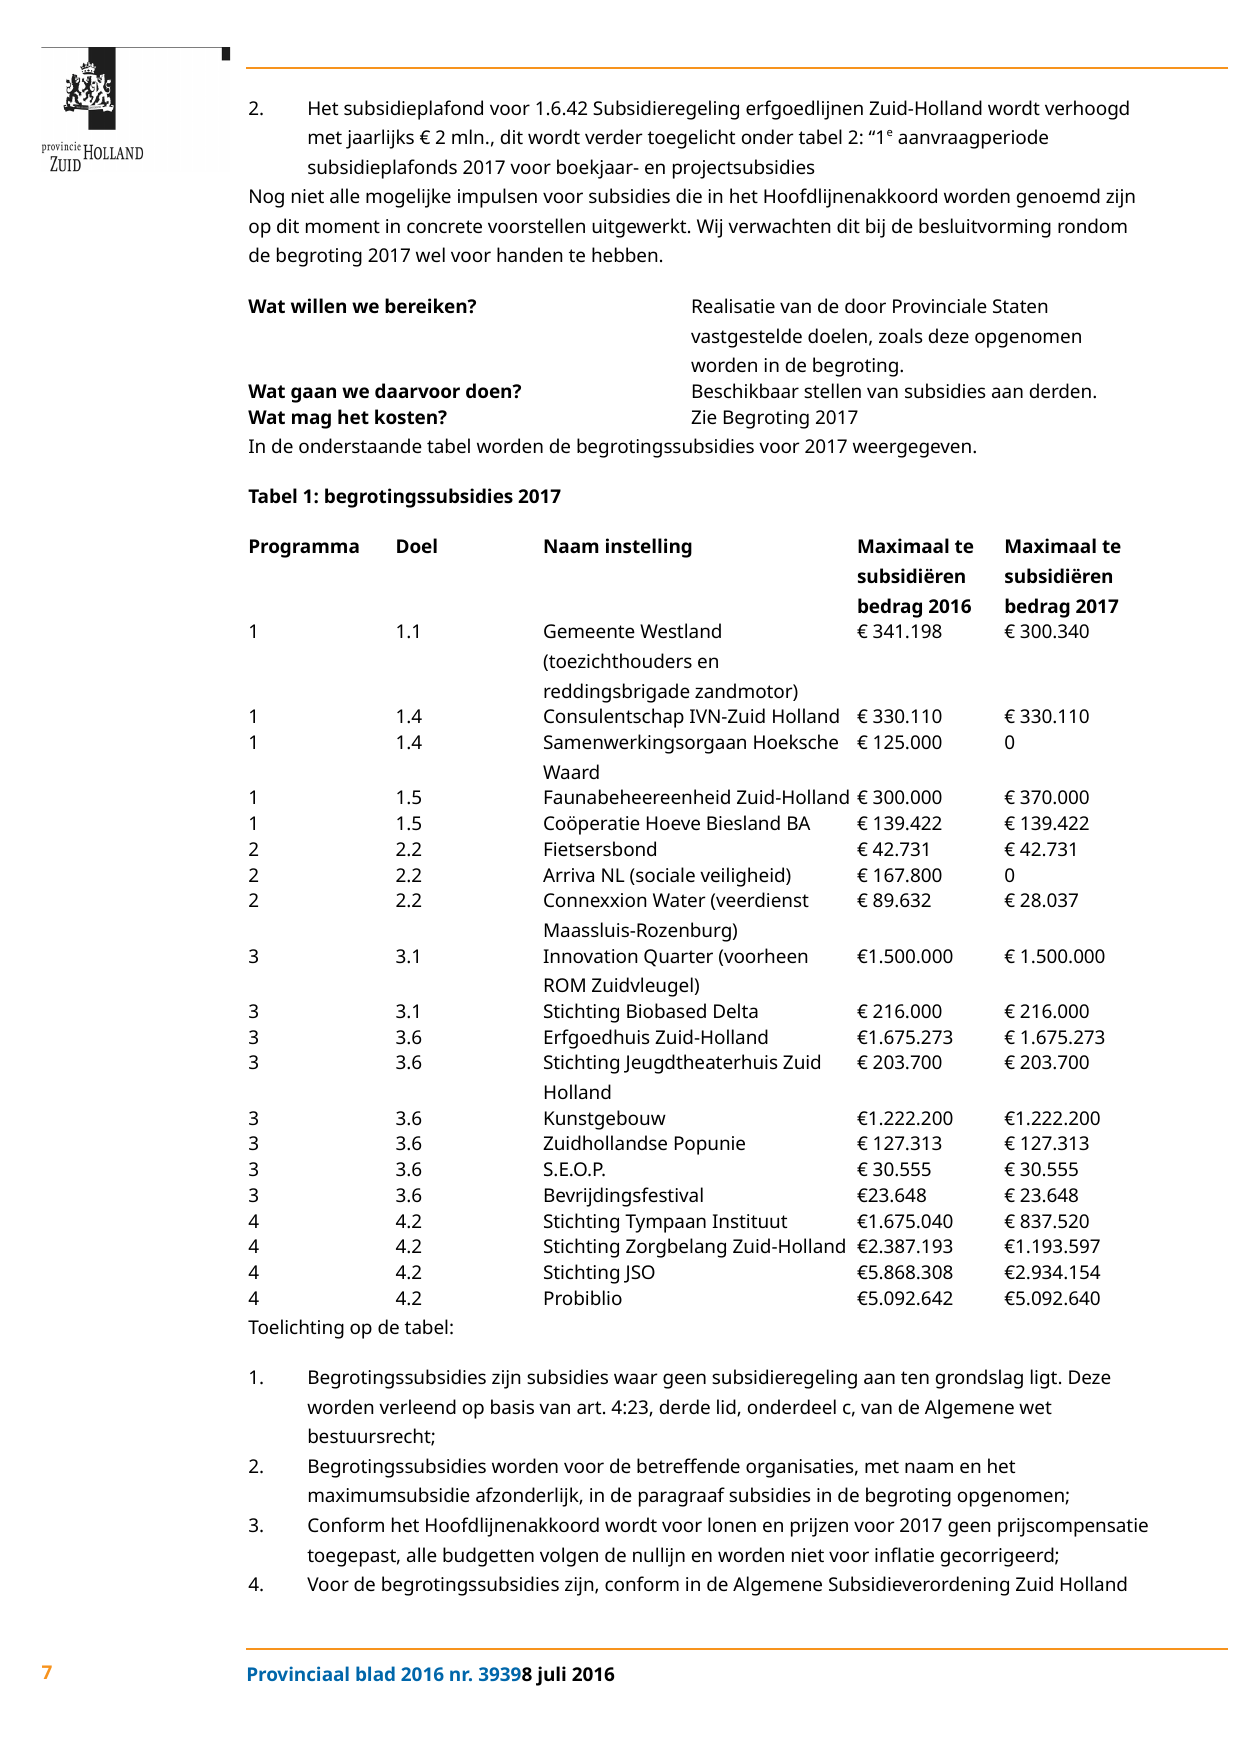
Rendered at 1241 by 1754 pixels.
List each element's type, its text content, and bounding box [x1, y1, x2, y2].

list Conform het Hoofdlijnenakkoord wordt voor lonen en prijzen voor 2017 geen prijscompensatie toegepast, alle budgetten volgen de nullijn en worden niet voor inflatie gecorrigeerd; [248, 1512, 1152, 1568]
table_cell 3.6 [395, 1050, 543, 1105]
table_cell 3 [248, 1050, 395, 1105]
table_cell € 127.313 [1004, 1131, 1152, 1156]
table_header Maximaal te subsidiëren bedrag 2017 [1004, 534, 1152, 619]
table_cell € 330.110 [1004, 704, 1152, 729]
table_cell 4.2 [395, 1234, 543, 1259]
table_cell € 139.422 [1004, 810, 1152, 836]
text In de onderstaande tabel worden de begrotingssubsidies voor 2017 weergegeven. [248, 433, 1152, 458]
table_cell Gemeente Westland (toezichthouders en reddingsbrigade zandmotor) [543, 619, 857, 703]
table_cell 4 [248, 1208, 395, 1233]
table_cell 3.1 [395, 998, 543, 1024]
table_header Doel [395, 534, 543, 619]
list Voor de begrotingssubsidies zijn, conform in de Algemene Subsidieverordening Zuid Holland [248, 1571, 1152, 1597]
table_cell Bevrijdingsfestival [543, 1182, 857, 1208]
table_cell Wat mag het kosten? [248, 404, 691, 429]
table_cell 4.2 [395, 1208, 543, 1233]
table_cell €5.868.308 [857, 1259, 1004, 1285]
table_cell € 216.000 [1004, 998, 1152, 1024]
table_cell 1.4 [395, 729, 543, 784]
table_cell 3 [248, 1131, 395, 1156]
table_cell € 300.000 [857, 785, 1004, 810]
table_cell €1.675.273 [857, 1024, 1004, 1049]
table_cell €2.387.193 [857, 1234, 1004, 1259]
table_cell 2 [248, 836, 395, 862]
table_cell 1.1 [395, 619, 543, 703]
table_cell Kunstgebouw [543, 1105, 857, 1131]
table_cell Zie Begroting 2017 [691, 404, 1152, 429]
table_cell 3.1 [395, 943, 543, 998]
table_cell 1 [248, 785, 395, 810]
table_header Realisatie van de door Provinciale Staten vastgestelde doelen, zoals deze opgenomen worden in de begroting. [691, 293, 1152, 378]
table_cell € 330.110 [857, 704, 1004, 729]
table_cell 2.2 [395, 862, 543, 887]
table_cell 4.2 [395, 1259, 543, 1285]
table_cell € 1.500.000 [1004, 943, 1152, 998]
table_header Maximaal te subsidiëren bedrag 2016 [857, 534, 1004, 619]
table_cell 3 [248, 1156, 395, 1182]
table_cell 4 [248, 1234, 395, 1259]
table_cell € 42.731 [1004, 836, 1152, 862]
table_cell 1 [248, 729, 395, 784]
table_cell 3 [248, 1024, 395, 1049]
table_cell € 837.520 [1004, 1208, 1152, 1233]
table_cell € 216.000 [857, 998, 1004, 1024]
table_header Programma [248, 534, 395, 619]
table_cell €1.222.200 [1004, 1105, 1152, 1131]
table_cell €23.648 [857, 1182, 1004, 1208]
table_cell Stichting Tympaan Instituut [543, 1208, 857, 1233]
table_cell € 370.000 [1004, 785, 1152, 810]
list Begrotingssubsidies worden voor de betreffende organisaties, met naam en het maximumsubsidie afzonderlijk, in de paragraaf subsidies in de begroting opgenomen; [248, 1453, 1152, 1508]
table_cell Probiblio [543, 1285, 857, 1311]
table_cell € 341.198 [857, 619, 1004, 703]
table_cell Stichting Zorgbelang Zuid-Holland [543, 1234, 857, 1259]
table_cell 3 [248, 1182, 395, 1208]
table_cell 3 [248, 998, 395, 1024]
table_cell 4.2 [395, 1285, 543, 1311]
table_cell € 23.648 [1004, 1182, 1152, 1208]
table_cell €1.222.200 [857, 1105, 1004, 1131]
table_cell Wat gaan we daarvoor doen? [248, 378, 691, 404]
table_cell €1.193.597 [1004, 1234, 1152, 1259]
table_cell 4 [248, 1259, 395, 1285]
list Het subsidieplafond voor 1.6.42 Subsidieregeling erfgoedlijnen Zuid-Holland wordt verhoogd met jaarlijks € 2 mln., dit wordt verder toegelicht onder tabel 2: “1e aanvraagperiode subsidieplafonds 2017 voor boekjaar- en projectsubsidies [248, 95, 1152, 180]
table_cell Innovation Quarter (voorheen ROM Zuidvleugel) [543, 943, 857, 998]
table_cell 3.6 [395, 1024, 543, 1049]
table_cell 3.6 [395, 1105, 543, 1131]
table_cell Stichting JSO [543, 1259, 857, 1285]
table_cell € 42.731 [857, 836, 1004, 862]
table_cell €1.500.000 [857, 943, 1004, 998]
table_cell 2 [248, 862, 395, 887]
table_cell Connexxion Water (veerdienst Maassluis-Rozenburg) [543, 888, 857, 943]
table_cell € 1.675.273 [1004, 1024, 1152, 1049]
table_cell 1 [248, 810, 395, 836]
table_cell Fietsersbond [543, 836, 857, 862]
table_cell €5.092.640 [1004, 1285, 1152, 1311]
table_cell 3.6 [395, 1182, 543, 1208]
text Toelichting op de tabel: [248, 1314, 1152, 1340]
table_cell Stichting Jeugdtheaterhuis Zuid Holland [543, 1050, 857, 1105]
table_cell Arriva NL (sociale veiligheid) [543, 862, 857, 887]
table_cell 3.6 [395, 1156, 543, 1182]
table_cell Samenwerkingsorgaan Hoeksche Waard [543, 729, 857, 784]
table_cell Beschikbaar stellen van subsidies aan derden. [691, 378, 1152, 404]
table_cell 3 [248, 1105, 395, 1131]
text Nog niet alle mogelijke impulsen voor subsidies die in het Hoofdlijnenakkoord worden genoemd zijn op dit moment in concrete voorstellen uitgewerkt. Wij verwachten dit bij de besluitvorming rondom de begroting 2017 wel voor handen te hebben. [248, 183, 1152, 268]
table_cell 0 [1004, 862, 1152, 887]
table_cell 2.2 [395, 836, 543, 862]
table_cell 1 [248, 704, 395, 729]
table_cell €5.092.642 [857, 1285, 1004, 1311]
table_cell 2.2 [395, 888, 543, 943]
table_cell Coöperatie Hoeve Biesland BA [543, 810, 857, 836]
table_cell Erfgoedhuis Zuid-Holland [543, 1024, 857, 1049]
table_cell € 300.340 [1004, 619, 1152, 703]
table_cell 0 [1004, 729, 1152, 784]
table_cell €1.675.040 [857, 1208, 1004, 1233]
table_header Naam instelling [543, 534, 857, 619]
table_header Wat willen we bereiken? [248, 293, 691, 378]
table_cell 1.4 [395, 704, 543, 729]
table_cell 1.5 [395, 810, 543, 836]
table_cell € 30.555 [857, 1156, 1004, 1182]
table_cell €2.934.154 [1004, 1259, 1152, 1285]
table_cell Zuidhollandse Popunie [543, 1131, 857, 1156]
table_cell € 127.313 [857, 1131, 1004, 1156]
table_cell 1 [248, 619, 395, 703]
text Tabel 1: begrotingssubsidies 2017 [248, 483, 1152, 509]
list Begrotingssubsidies zijn subsidies waar geen subsidieregeling aan ten grondslag ligt. Deze worden verleend op basis van art. 4:23, derde lid, onderdeel c, van de Algemene wet bestuursrecht; [248, 1364, 1152, 1449]
table_cell € 203.700 [1004, 1050, 1152, 1105]
table_cell € 89.632 [857, 888, 1004, 943]
table_cell € 125.000 [857, 729, 1004, 784]
table_cell 2 [248, 888, 395, 943]
table_cell € 28.037 [1004, 888, 1152, 943]
table_cell € 139.422 [857, 810, 1004, 836]
table_cell S.E.O.P. [543, 1156, 857, 1182]
table_cell € 30.555 [1004, 1156, 1152, 1182]
table_cell Consulentschap IVN-Zuid Holland [543, 704, 857, 729]
table_cell € 167.800 [857, 862, 1004, 887]
table_cell Stichting Biobased Delta [543, 998, 857, 1024]
table_cell 1.5 [395, 785, 543, 810]
table_cell 3 [248, 943, 395, 998]
table_cell 4 [248, 1285, 395, 1311]
picture [41, 47, 231, 172]
table_cell Faunabeheereenheid Zuid-Holland [543, 785, 857, 810]
table_cell 3.6 [395, 1131, 543, 1156]
table_cell € 203.700 [857, 1050, 1004, 1105]
